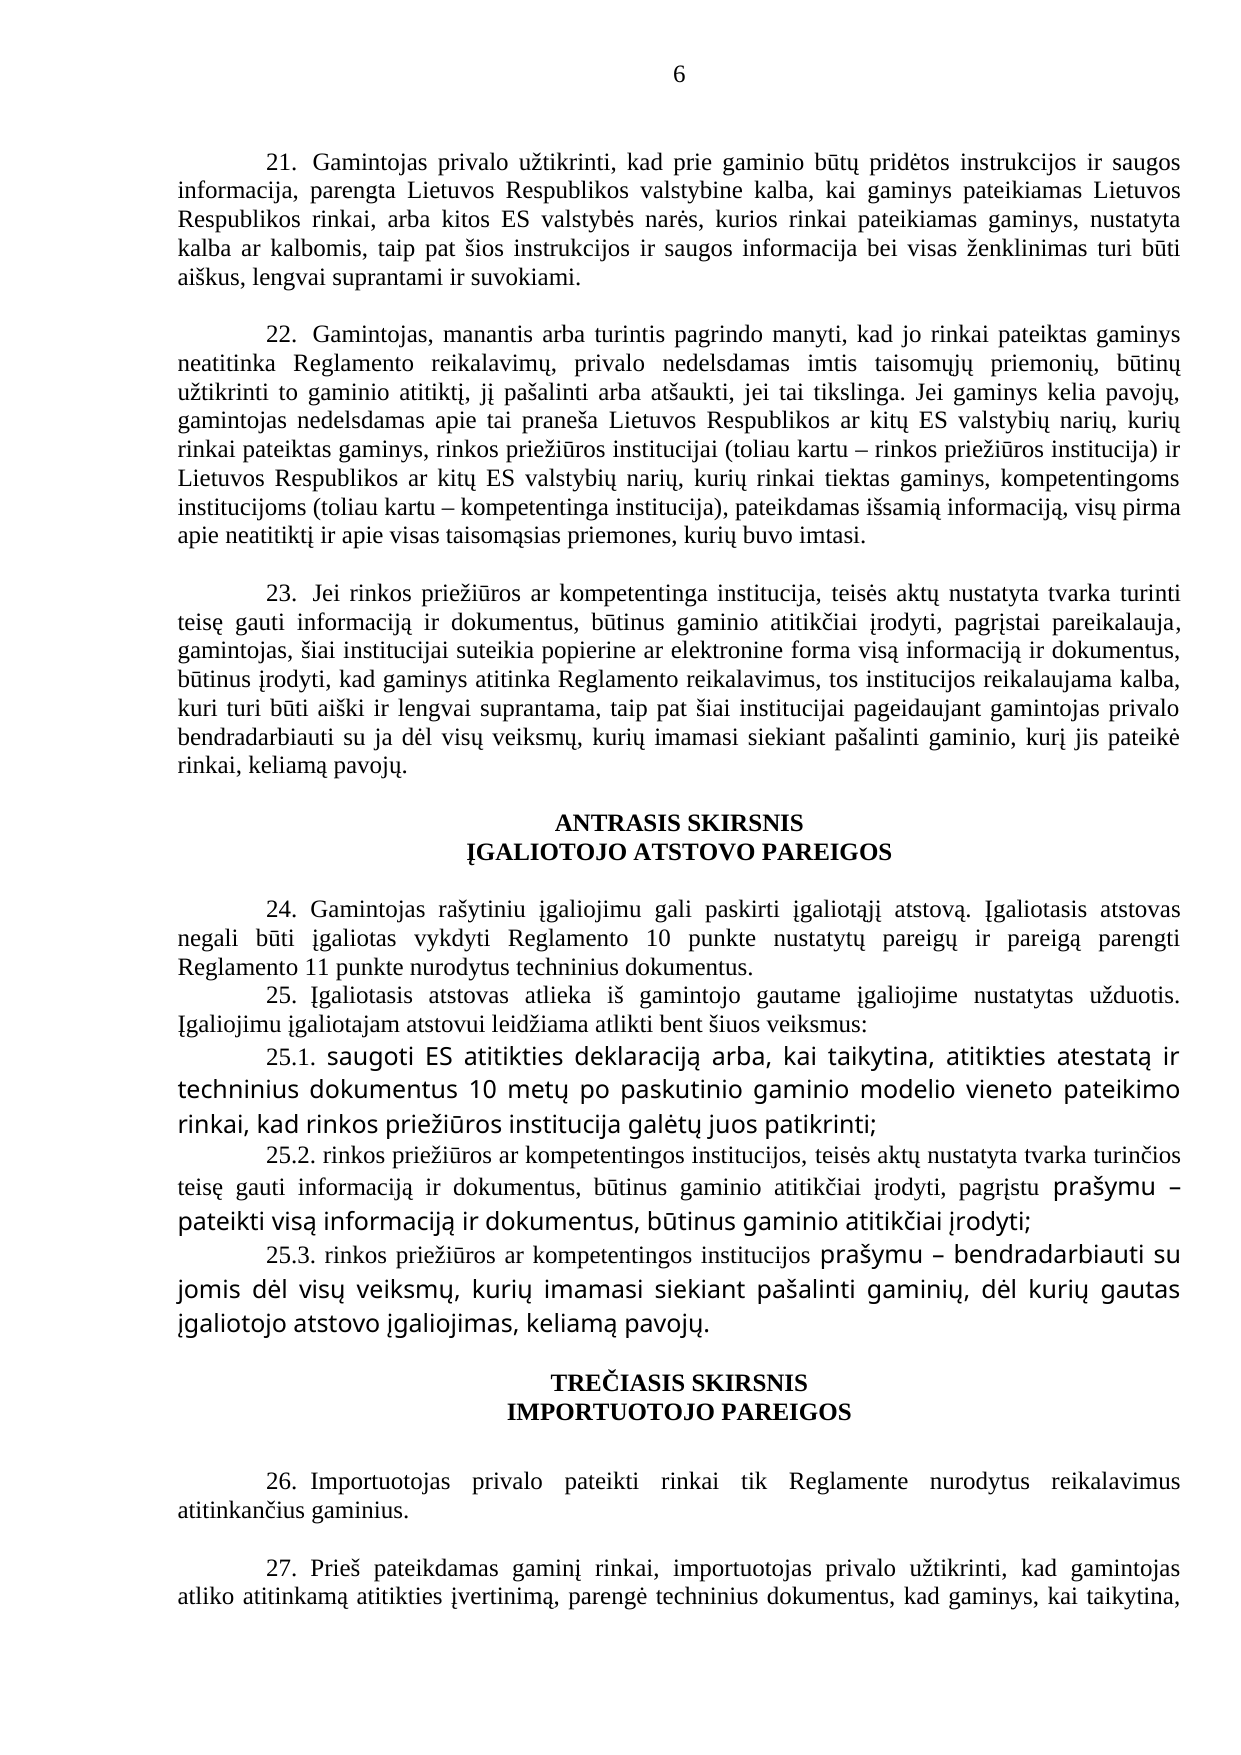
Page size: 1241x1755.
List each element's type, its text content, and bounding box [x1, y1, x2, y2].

text 25. Įgaliotasis atstovas atlieka iš gamintojo gautame įgaliojime nustatytas užduotis. Įgaliojimu įgaliotajam atstovui leidžiama atlikti bent šiuos veiksmus: [177, 981, 1181, 1038]
text 25.1. saugoti ES atitikties deklaraciją arba, kai taikytina, atitikties atestatą ir techninius dokumentus 10 metų po paskutinio gaminio modelio vieneto pateikimo rinkai, kad rinkos priežiūros institucija galėtų juos patikrinti; [177, 1038, 1181, 1140]
text 25.2. rinkos priežiūros ar kompetentingos institucijos, teisės aktų nustatyta tvarka turinčios teisę gauti informaciją ir dokumentus, būtinus gaminio atitikčiai įrodyti, pagrįstu prašymu – pateikti visą informaciją ir dokumentus, būtinus gaminio atitikčiai įrodyti; [177, 1140, 1181, 1237]
text 24. Gamintojas rašytiniu įgaliojimu gali paskirti įgaliotąjį atstovą. Įgaliotasis atstovas negali būti įgaliotas vykdyti Reglamento 10 punkte nustatytų pareigų ir pareigą parengti Reglamento 11 punkte nurodytus techninius dokumentus. [177, 894, 1181, 981]
text Antrasis skirsnis [177, 808, 1181, 837]
text Trečiasis skirsnis [177, 1368, 1181, 1397]
text 23. Jei rinkos priežiūros ar kompetentinga institucija, teisės aktų nustatyta tvarka turinti teisę gauti informaciją ir dokumentus, būtinus gaminio atitikčiai įrodyti, pagrįstai pareikalauja, gamintojas, šiai institucijai suteikia popierine ar elektronine forma visą informaciją ir dokumentus, būtinus įrodyti, kad gaminys atitinka Reglamento reikalavimus, tos institucijos reikalaujama kalba, kuri turi būti aiški ir lengvai suprantama, taip pat šiai institucijai pageidaujant gamintojas privalo bendradarbiauti su ja dėl visų veiksmų, kurių imamasi siekiant pašalinti gaminio, kurį jis pateikė rinkai, keliamą pavojų. [177, 578, 1181, 779]
text 26. Importuotojas privalo pateikti rinkai tik Reglamente nurodytus reikalavimus atitinkančius gaminius. [177, 1466, 1181, 1524]
text 21. Gamintojas privalo užtikrinti, kad prie gaminio būtų pridėtos instrukcijos ir saugos informacija, parengta Lietuvos Respublikos valstybine kalba, kai gaminys pateikiamas Lietuvos Respublikos rinkai, arba kitos ES valstybės narės, kurios rinkai pateikiamas gaminys, nustatyta kalba ar kalbomis, taip pat šios instrukcijos ir saugos informacija bei visas ženklinimas turi būti aiškus, lengvai suprantami ir suvokiami. [177, 147, 1181, 291]
text 27. Prieš pateikdamas gaminį rinkai, importuotojas privalo užtikrinti, kad gamintojas atliko atitinkamą atitikties įvertinimą, parengė techninius dokumentus, kad gaminys, kai taikytina, [177, 1553, 1181, 1610]
text 25.3. rinkos priežiūros ar kompetentingos institucijos prašymu – bendradarbiauti su jomis dėl visų veiksmų, kurių imamasi siekiant pašalinti gaminių, dėl kurių gautas įgaliotojo atstovo įgaliojimas, keliamą pavojų. [177, 1237, 1181, 1339]
text 22. Gamintojas, manantis arba turintis pagrindo manyti, kad jo rinkai pateiktas gaminys neatitinka Reglamento reikalavimų, privalo nedelsdamas imtis taisomųjų priemonių, būtinų užtikrinti to gaminio atitiktį, jį pašalinti arba atšaukti, jei tai tikslinga. Jei gaminys kelia pavojų, gamintojas nedelsdamas apie tai praneša Lietuvos Respublikos ar kitų ES valstybių narių, kurių rinkai pateiktas gaminys, rinkos priežiūros institucijai (toliau kartu – rinkos priežiūros institucija) ir Lietuvos Respublikos ar kitų ES valstybių narių, kurių rinkai tiektas gaminys, kompetentingoms institucijoms (toliau kartu – kompetentinga institucija), pateikdamas išsamią informaciją, visų pirma apie neatitiktį ir apie visas taisomąsias priemones, kurių buvo imtasi. [177, 319, 1181, 549]
text Įgaliotojo atstovo pareigos [177, 837, 1181, 866]
text Importuotojo pareigos [177, 1397, 1181, 1426]
